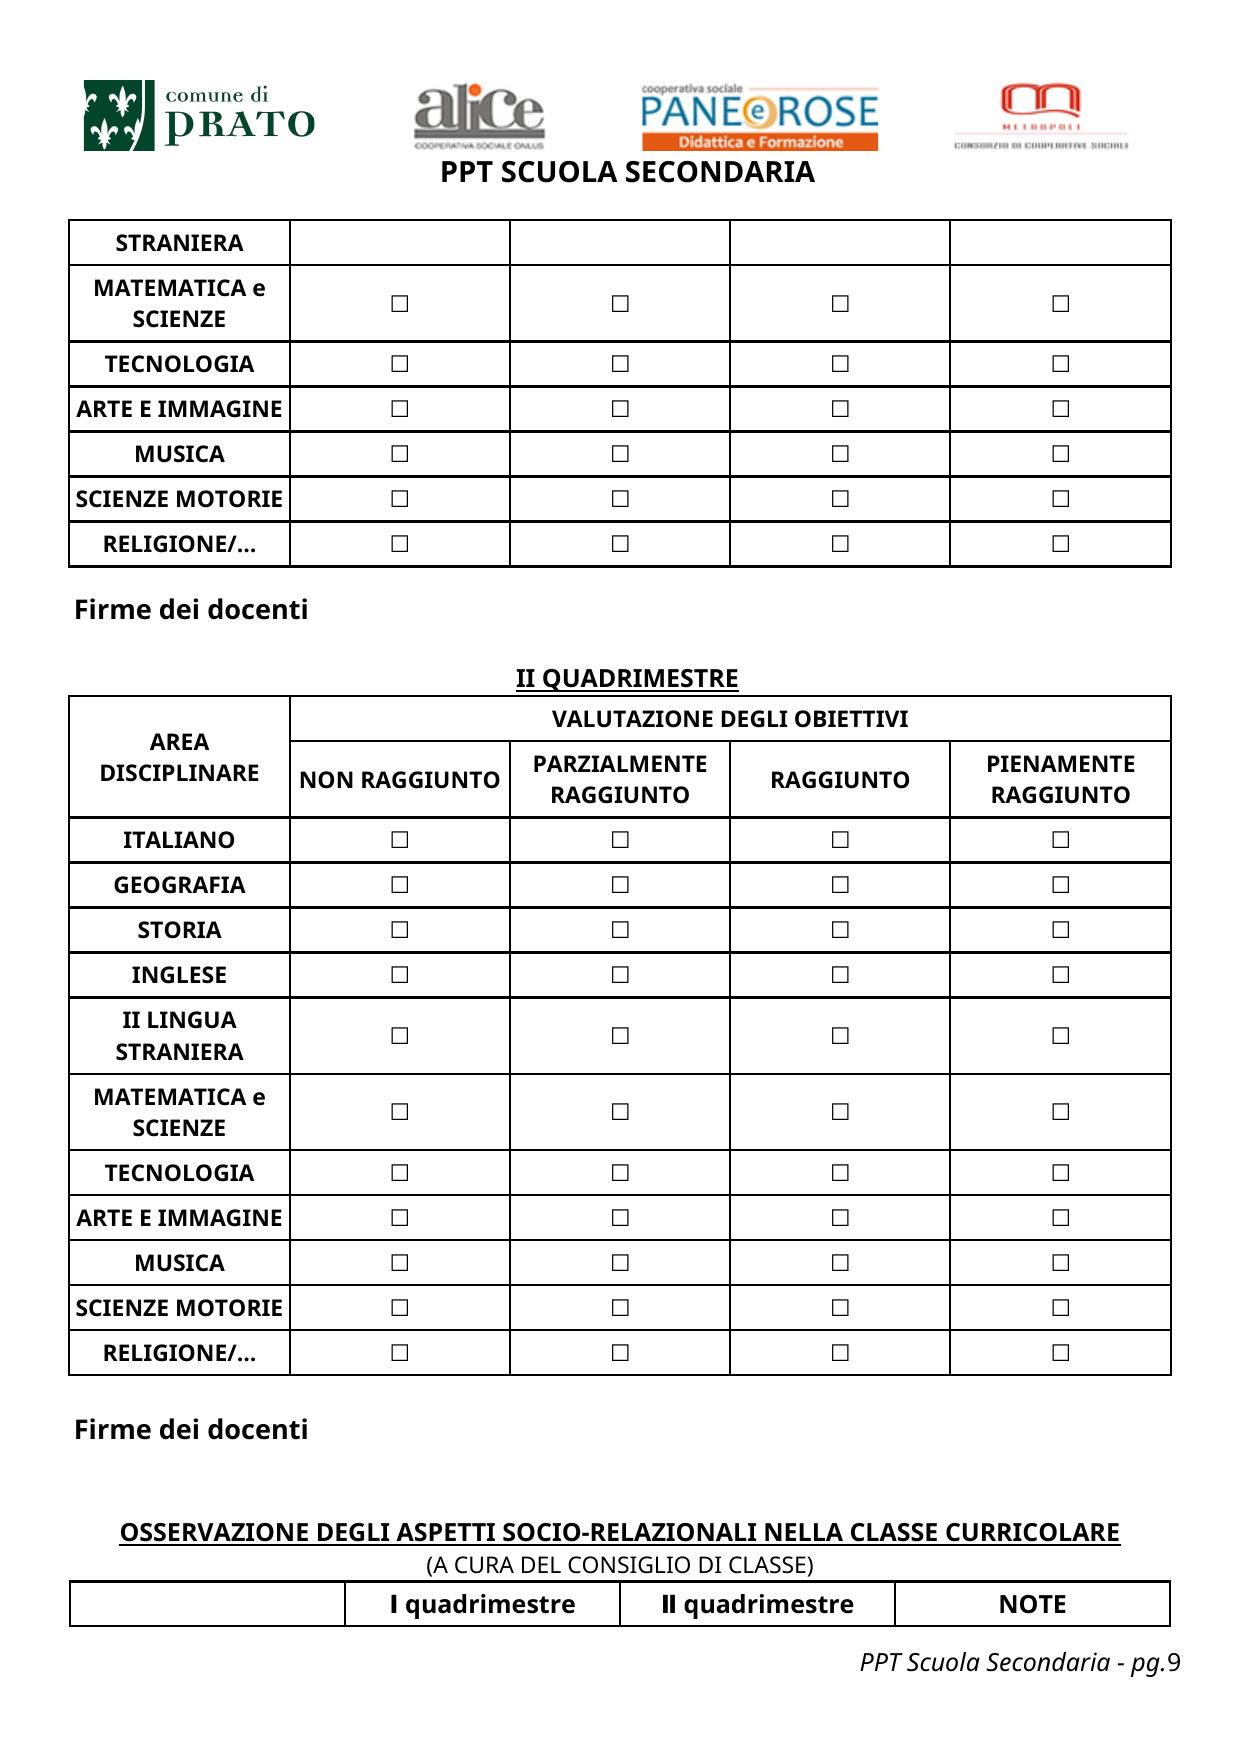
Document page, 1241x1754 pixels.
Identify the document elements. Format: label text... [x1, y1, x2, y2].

table_cell MUSICA [70, 433, 289, 475]
table_cell ☐ [291, 1075, 509, 1149]
table_cell ☐ [731, 1286, 949, 1329]
table_cell [951, 221, 1170, 264]
table_cell ☐ [511, 1151, 729, 1194]
table_cell ARTE E IMMAGINE [70, 388, 289, 430]
table_cell ☐ [951, 1331, 1170, 1374]
table_cell ☐ [291, 478, 509, 520]
table_cell ☐ [291, 864, 509, 906]
subtitle OSSERVAZIONE DEGLI ASPETTI SOCIO-RELAZIONALI NELLA CLASSE CURRICOLARE [59, 1515, 1181, 1549]
table_cell ☐ [511, 1196, 729, 1239]
table_cell INGLESE [70, 954, 289, 996]
table_cell ☐ [291, 954, 509, 996]
table_cell ☐ [291, 1151, 509, 1194]
table_cell ☐ [291, 909, 509, 951]
picture [413, 80, 547, 151]
table_cell ☐ [951, 433, 1170, 475]
table_cell ☐ [951, 1286, 1170, 1329]
table_cell PIENAMENTE RAGGIUNTO [951, 742, 1170, 816]
table_cell ☐ [291, 819, 509, 861]
table_cell II LINGUA STRANIERA [70, 999, 289, 1073]
table_cell ☐ [511, 1241, 729, 1284]
table_cell ☐ [731, 909, 949, 951]
picture [83, 80, 315, 151]
picture [952, 80, 1130, 151]
table_cell ☐ [511, 1075, 729, 1149]
text II QUADRIMESTRE [74, 661, 1181, 695]
table_cell ☐ [291, 266, 509, 340]
table_cell MATEMATICA e SCIENZE [70, 1075, 289, 1149]
table_cell TECNOLOGIA [70, 343, 289, 385]
table_cell ☐ [731, 343, 949, 385]
table_cell NON RAGGIUNTO [291, 742, 509, 816]
table_cell MUSICA [70, 1241, 289, 1284]
table_cell ☐ [291, 1331, 509, 1374]
picture [642, 80, 879, 151]
table_cell ☐ [511, 478, 729, 520]
table_cell ☐ [511, 954, 729, 996]
table_cell [291, 221, 509, 264]
table_cell ☐ [511, 909, 729, 951]
table_cell ☐ [951, 1075, 1170, 1149]
table_header NOTE [896, 1583, 1169, 1625]
table_header VALUTAZIONE DEGLI OBIETTIVI [291, 697, 1170, 740]
table_cell ☐ [951, 1196, 1170, 1239]
table_cell ARTE E IMMAGINE [70, 1196, 289, 1239]
table_header [71, 1583, 344, 1625]
table_cell ☐ [731, 864, 949, 906]
table_cell ☐ [291, 1241, 509, 1284]
table_cell ☐ [951, 478, 1170, 520]
table_cell ☐ [511, 523, 729, 565]
table_cell ITALIANO [70, 819, 289, 861]
table_cell ☐ [951, 1241, 1170, 1284]
table_cell ☐ [731, 1196, 949, 1239]
table_cell ☐ [731, 266, 949, 340]
table_cell ☐ [511, 343, 729, 385]
table_cell ☐ [731, 388, 949, 430]
table_cell ☐ [291, 343, 509, 385]
table_cell MATEMATICA e SCIENZE [70, 266, 289, 340]
table_cell SCIENZE MOTORIE [70, 478, 289, 520]
table_cell ☐ [731, 954, 949, 996]
table_cell RAGGIUNTO [731, 742, 949, 816]
table_cell ☐ [951, 388, 1170, 430]
table_cell ☐ [731, 1151, 949, 1194]
table_cell TECNOLOGIA [70, 1151, 289, 1194]
table_cell ☐ [731, 999, 949, 1073]
text Firme dei docenti [74, 590, 1181, 627]
table_cell ☐ [731, 523, 949, 565]
table_cell ☐ [951, 864, 1170, 906]
table_cell ☐ [511, 1286, 729, 1329]
table_header Ⅰ quadrimestre [346, 1583, 619, 1625]
subtitle (A CURA DEL CONSIGLIO DI CLASSE) [59, 1549, 1181, 1580]
table_cell ☐ [731, 1241, 949, 1284]
table_cell RELIGIONE/… [70, 523, 289, 565]
table_cell ☐ [951, 954, 1170, 996]
table_cell ☐ [291, 999, 509, 1073]
table_cell ☐ [511, 864, 729, 906]
text Firme dei docenti [74, 1410, 1181, 1447]
table_cell ☐ [731, 433, 949, 475]
table_cell ☐ [511, 388, 729, 430]
table_cell [511, 221, 729, 264]
table_cell ☐ [731, 1075, 949, 1149]
table_cell ☐ [951, 1151, 1170, 1194]
table_cell ☐ [511, 819, 729, 861]
table_cell RELIGIONE/… [70, 1331, 289, 1374]
table_cell SCIENZE MOTORIE [70, 1286, 289, 1329]
table_cell ☐ [511, 266, 729, 340]
table_cell ☐ [291, 1286, 509, 1329]
table_cell STORIA [70, 909, 289, 951]
table_cell ☐ [291, 388, 509, 430]
table_cell ☐ [951, 343, 1170, 385]
table_cell ☐ [951, 266, 1170, 340]
table_cell ☐ [951, 909, 1170, 951]
table_cell ☐ [951, 819, 1170, 861]
table_cell ☐ [511, 999, 729, 1073]
table_cell ☐ [511, 433, 729, 475]
table_cell ☐ [291, 1196, 509, 1239]
table_cell ☐ [511, 1331, 729, 1374]
table_cell ☐ [731, 1331, 949, 1374]
table_cell ☐ [951, 523, 1170, 565]
table_cell ☐ [951, 999, 1170, 1073]
table_cell GEOGRAFIA [70, 864, 289, 906]
table_cell [731, 221, 949, 264]
table_cell ☐ [731, 819, 949, 861]
table_cell PARZIALMENTE RAGGIUNTO [511, 742, 729, 816]
table_header Ⅱ quadrimestre [621, 1583, 894, 1625]
table_header AREA DISCIPLINARE [70, 697, 289, 816]
table_cell ☐ [731, 478, 949, 520]
table_cell ☐ [291, 433, 509, 475]
table_cell STRANIERA [70, 221, 289, 264]
table_cell ☐ [291, 523, 509, 565]
